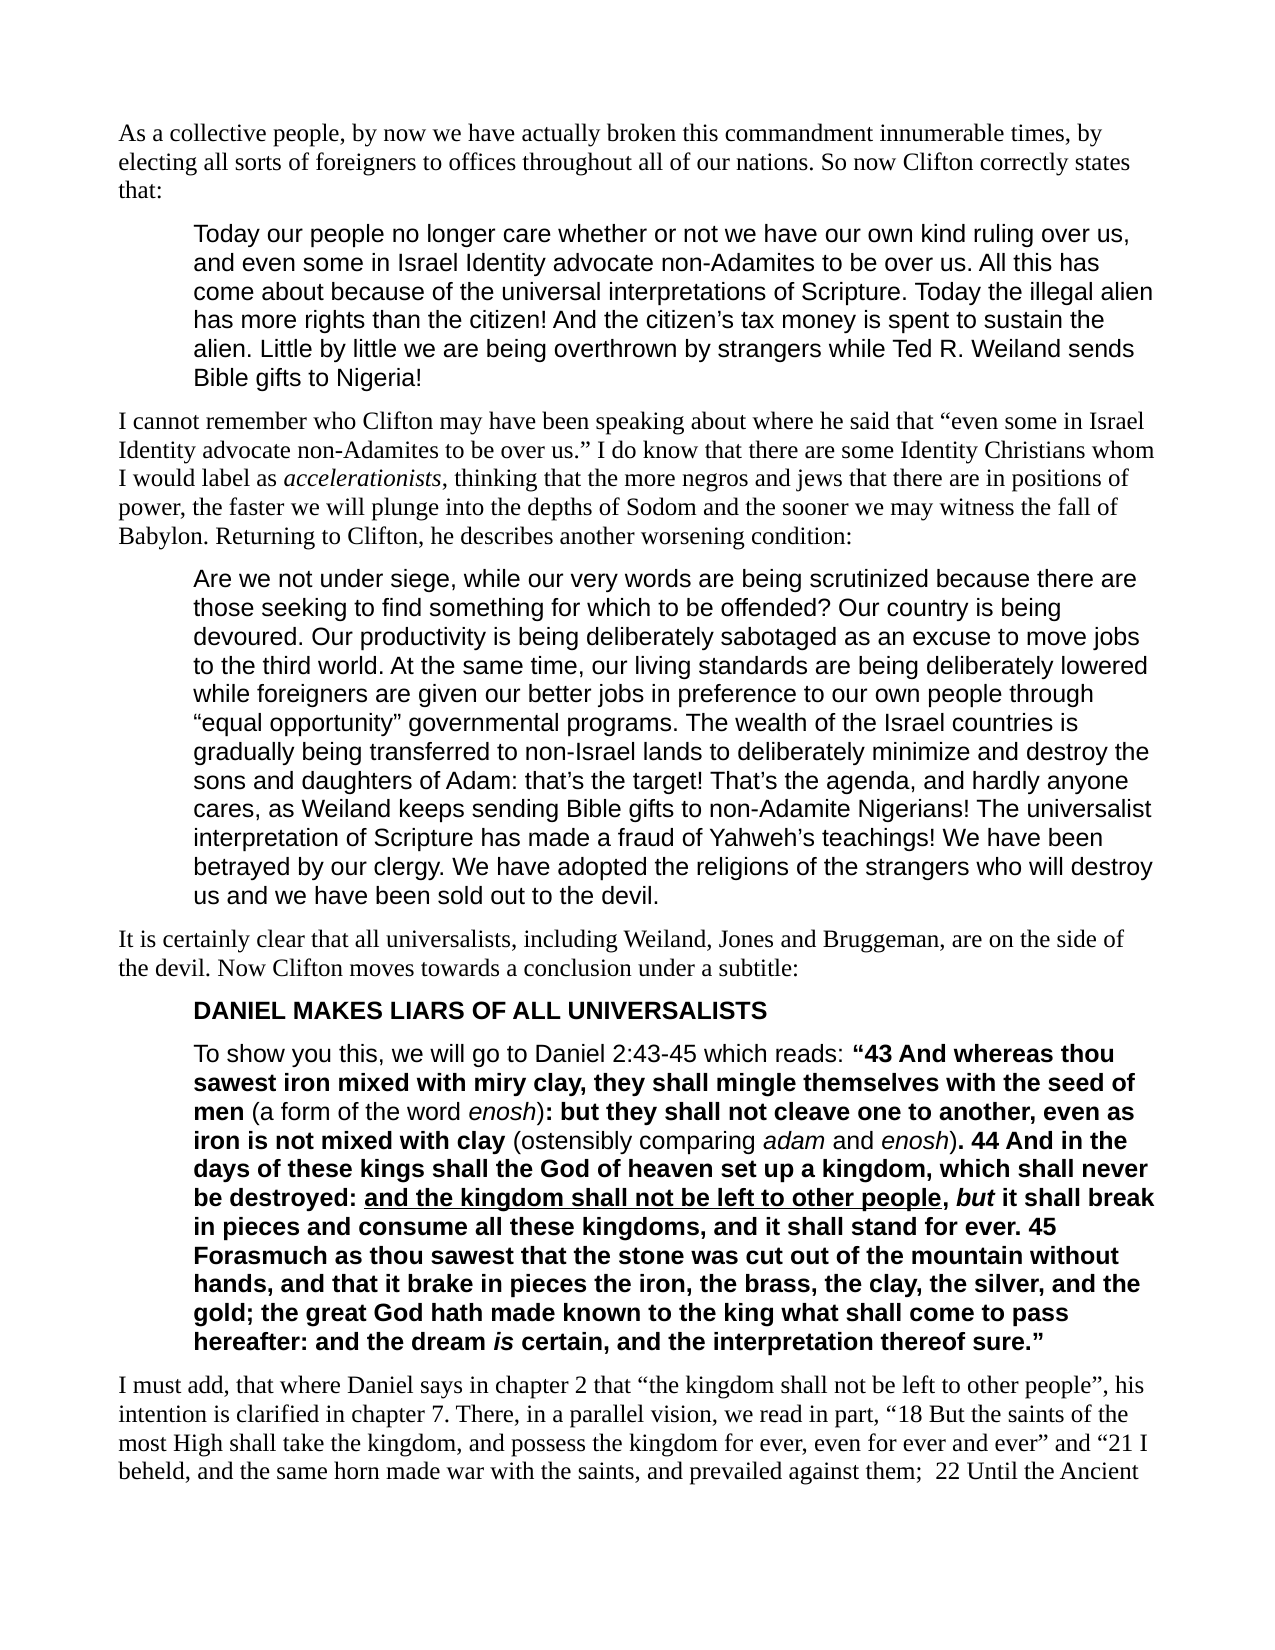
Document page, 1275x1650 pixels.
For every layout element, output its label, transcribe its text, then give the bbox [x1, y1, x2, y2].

text It is certainly clear that all universalists, including Weiland, Jones and Bruggeman, are on the side of the devil. Now Clifton moves towards a conclusion under a subtitle: [118, 924, 1157, 981]
text I must add, that where Daniel says in chapter 2 that “the kingdom shall not be left to other people”, his intention is clarified in chapter 7. There, in a parallel vision, we read in part, “18 But the saints of the most High shall take the kingdom, and possess the kingdom for ever, even for ever and ever” and “21 I beheld, and the same horn made war with the saints, and prevailed against them; 22 Until the Ancient [118, 1370, 1157, 1485]
text I cannot remember who Clifton may have been speaking about where he said that “even some in Israel Identity advocate non-Adamites to be over us.” I do know that there are some Identity Christians whom I would label as accelerationists, thinking that the more negros and jews that there are in positions of power, the faster we will plunge into the depths of Sodom and the sooner we may witness the fall of Babylon. Returning to Clifton, he describes another worsening condition: [118, 406, 1157, 550]
text DANIEL MAKES LIARS OF ALL UNIVERSALISTS [193, 996, 1157, 1025]
text As a collective people, by now we have actually broken this commandment innumerable times, by electing all sorts of foreigners to offices throughout all of our nations. So now Clifton correctly states that: [118, 118, 1157, 204]
text To show you this, we will go to Daniel 2:43-45 which reads: “43 And whereas thou sawest iron mixed with miry clay, they shall mingle themselves with the seed of men (a form of the word enosh): but they shall not cleave one to another, even as iron is not mixed with clay (ostensibly comparing adam and enosh). 44 And in the days of these kings shall the God of heaven set up a kingdom, which shall never be destroyed: and the kingdom shall not be left to other people, but it shall break in pieces and consume all these kingdoms, and it shall stand for ever. 45 Forasmuch as thou sawest that the stone was cut out of the mountain without hands, and that it brake in pieces the iron, the brass, the clay, the silver, and the gold; the great God hath made known to the king what shall come to pass hereafter: and the dream is certain, and the interpretation thereof sure.” [193, 1039, 1157, 1356]
text Are we not under siege, while our very words are being scrutinized because there are those seeking to find something for which to be offended? Our country is being devoured. Our productivity is being deliberately sabotaged as an excuse to move jobs to the third world. At the same time, our living standards are being deliberately lowered while foreigners are given our better jobs in preference to our own people through “equal opportunity” governmental programs. The wealth of the Israel countries is gradually being transferred to non-Israel lands to deliberately minimize and destroy the sons and daughters of Adam: that’s the target! That’s the agenda, and hardly anyone cares, as Weiland keeps sending Bible gifts to non-Adamite Nigerians! The universalist interpretation of Scripture has made a fraud of Yahweh’s teachings! We have been betrayed by our clergy. We have adopted the religions of the strangers who will destroy us and we have been sold out to the devil. [193, 564, 1157, 909]
text Today our people no longer care whether or not we have our own kind ruling over us, and even some in Israel Identity advocate non-Adamites to be over us. All this has come about because of the universal interpretations of Scripture. Today the illegal alien has more rights than the citizen! And the citizen’s tax money is spent to sustain the alien. Little by little we are being overthrown by strangers while Ted R. Weiland sends Bible gifts to Nigeria! [193, 219, 1157, 391]
